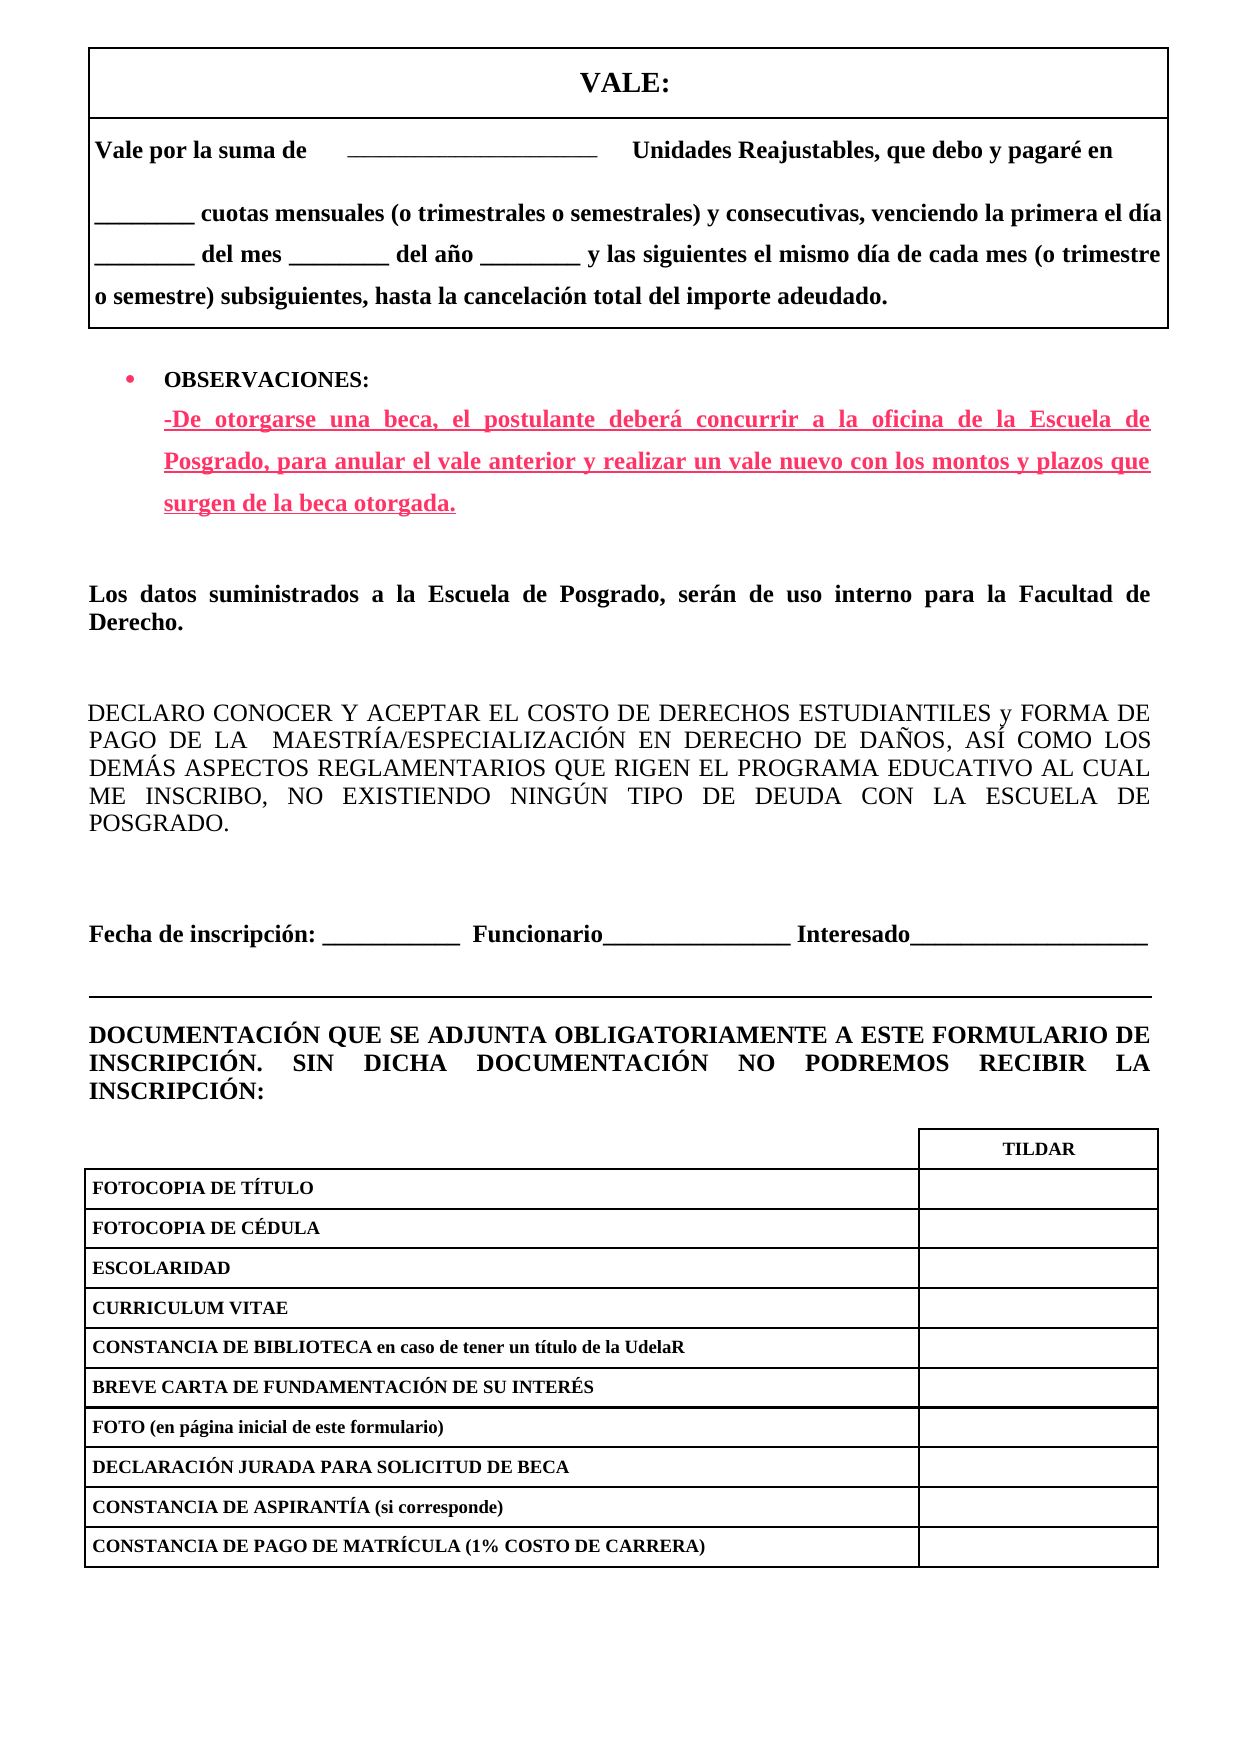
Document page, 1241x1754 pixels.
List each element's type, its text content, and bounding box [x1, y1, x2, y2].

table_cell CURRICULUM VITAE [86, 1289, 918, 1327]
table_header [85, 1128, 918, 1168]
table_cell [920, 1210, 1157, 1247]
table_cell [920, 1488, 1157, 1526]
table_cell [920, 1289, 1157, 1327]
text Fecha de inscripción: ___________ Funcionario_______________ Interesado___________________ [88, 920, 1152, 948]
table_cell ________ cuotas mensuales (o trimestrales o semestrales) y consecutivas, venciendo la primera el día ________ del mes ________ del año ________ y las siguientes el mismo día de cada mes (o trimestre o semestre) subsiguientes, hasta la cancelación total del importe adeudado. [90, 181, 1167, 327]
table_header VALE: [90, 49, 1167, 117]
table_cell BREVE CARTA DE FUNDAMENTACIÓN DE SU INTERÉS [86, 1369, 918, 1406]
table_cell CONSTANCIA DE ASPIRANTÍA (si corresponde) [86, 1488, 918, 1526]
table_cell FOTOCOPIA DE TÍTULO [86, 1170, 918, 1207]
table_cell [920, 1448, 1157, 1486]
table_cell CONSTANCIA DE PAGO DE MATRÍCULA (1% COSTO DE CARRERA) [86, 1528, 918, 1566]
text -De otorgarse una beca, el postulante deberá concurrir a la oficina de la Escuela de Posgrado, para anular el vale anterior y realizar un vale nuevo con los montos y plazos que surgen de la beca otorgada. [163, 406, 1152, 516]
table_cell [920, 1329, 1157, 1367]
table_cell Unidades Reajustables, que debo y pagaré en [626, 119, 1167, 181]
text DOCUMENTACIÓN QUE SE ADJUNTA OBLIGATORIAMENTE A ESTE FORMULARIO DE INSCRIPCIÓN. SIN DICHA DOCUMENTACIÓN NO PODREMOS RECIBIR LA INSCRIPCIÓN: [88, 1022, 1152, 1105]
table_cell FOTOCOPIA DE CÉDULA [86, 1210, 918, 1247]
table_cell [920, 1409, 1157, 1446]
text Los datos suministrados a la Escuela de Posgrado, serán de uso interno para la Facultad de Derecho. [88, 580, 1152, 636]
table_cell Vale por la suma de [90, 119, 318, 181]
table_cell CONSTANCIA DE BIBLIOTECA en caso de tener un título de la UdelaR [86, 1329, 918, 1367]
table_cell FOTO (en página inicial de este formulario) [86, 1409, 918, 1446]
table_cell [920, 1369, 1157, 1406]
table_cell DECLARACIÓN JURADA PARA SOLICITUD DE BECA [86, 1448, 918, 1486]
table_cell ______________________________ [318, 119, 626, 181]
table_cell [920, 1170, 1157, 1207]
text DECLARO CONOCER Y ACEPTAR EL COSTO DE DERECHOS ESTUDIANTILES y FORMA DE PAGO DE LA MAESTRÍA/ESPECIALIZACIÓN EN DERECHO DE DAÑOS, ASÍ COMO LOS DEMÁS ASPECTOS REGLAMENTARIOS QUE RIGEN EL PROGRAMA EDUCATIVO AL CUAL ME INSCRIBO, NO EXISTIENDO NINGÚN TIPO DE DEUDA CON LA ESCUELA DE POSGRADO. [87, 699, 1152, 837]
table_cell [920, 1528, 1157, 1566]
table_cell [920, 1249, 1157, 1287]
table_header TILDAR [920, 1130, 1157, 1168]
table_cell ESCOLARIDAD [86, 1249, 918, 1287]
list OBSERVACIONES: [126, 367, 1152, 393]
